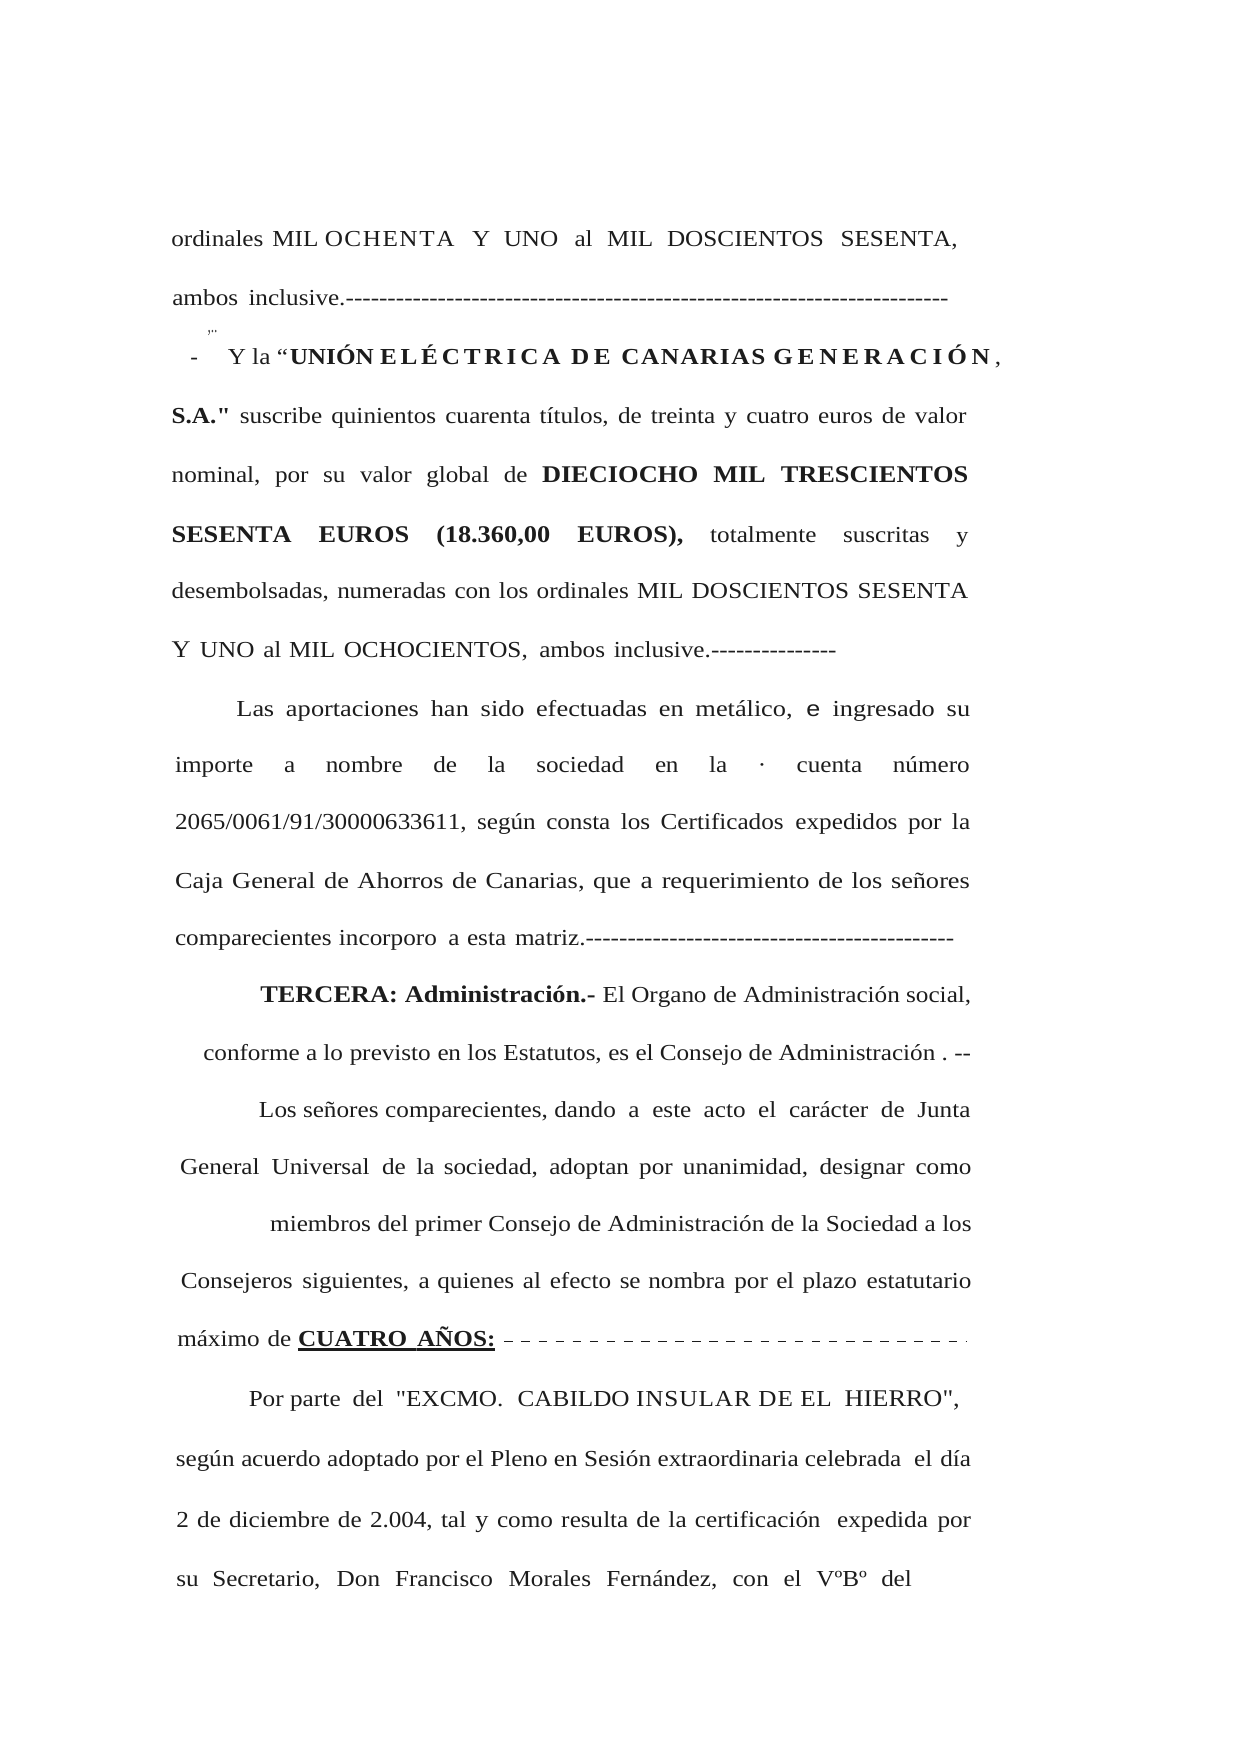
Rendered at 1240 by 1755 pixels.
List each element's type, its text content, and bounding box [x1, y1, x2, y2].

text según acuerdo adoptado por el Pleno en Sesión extraordinaria celebrada el día 2 de diciembre de 2.004, tal y como resulta de la certificación expedida por su Secretario, Don Francisco Morales Fernández, con el VºBº del [176, 1445, 971, 1591]
text máximo de CUATRO AÑOS: [177, 1325, 1235, 1352]
text S.A." suscribe quinientos cuarenta títulos, de treinta y cuatro euros de valor nominal, por su valor global de DIECIOCHO MIL TRESCIENTOS SESENTA EUROS (18.360,00 EUROS), totalmente suscritas y desembolsadas, numeradas con los ordinales MIL DOSCIENTOS SESENTA Y UNO al MIL OCHOCIENTOS, ambos inclusive.--------------- [171, 402, 968, 663]
text ,.. [207, 313, 1235, 337]
text TERCERA: Administración.- El Organo de Administración social, conforme a lo previsto en los Estatutos, es el Consejo de Administración . -- Los señores comparecientes, dando a este acto el carácter de Junta General Universal de la sociedad, adoptan por unanimidad, designar como miembros del primer Consejo de Administración de la Sociedad a los Consejeros siguientes, a quienes al efecto se nombra por el plazo estatutario [176, 980, 971, 1294]
text Las aportaciones han sido efectuadas en metálico, e ingresado su importe a nombre de la sociedad en la · cuenta número 2065/0061/91/30000633611, según consta los Certificados expedidos por la Caja General de Ahorros de Canarias, que a requerimiento de los señores comparecientes incorporo a esta matriz.-------------------------------------------- [175, 695, 970, 950]
text Por parte del "EXCMO. CABILDO INSULAR DE EL HIERRO", [12, 1384, 1196, 1412]
text ambos inclusive.------------------------------------------------------------------------ [172, 284, 1235, 310]
list Y la “UNIÓN ELÉCTRICA DE CANARIAS GENERACIÓN, [190, 337, 1235, 371]
text ordinales MIL OCHENTA Y UNO al MIL DOSCIENTOS SESENTA, [171, 224, 1235, 251]
